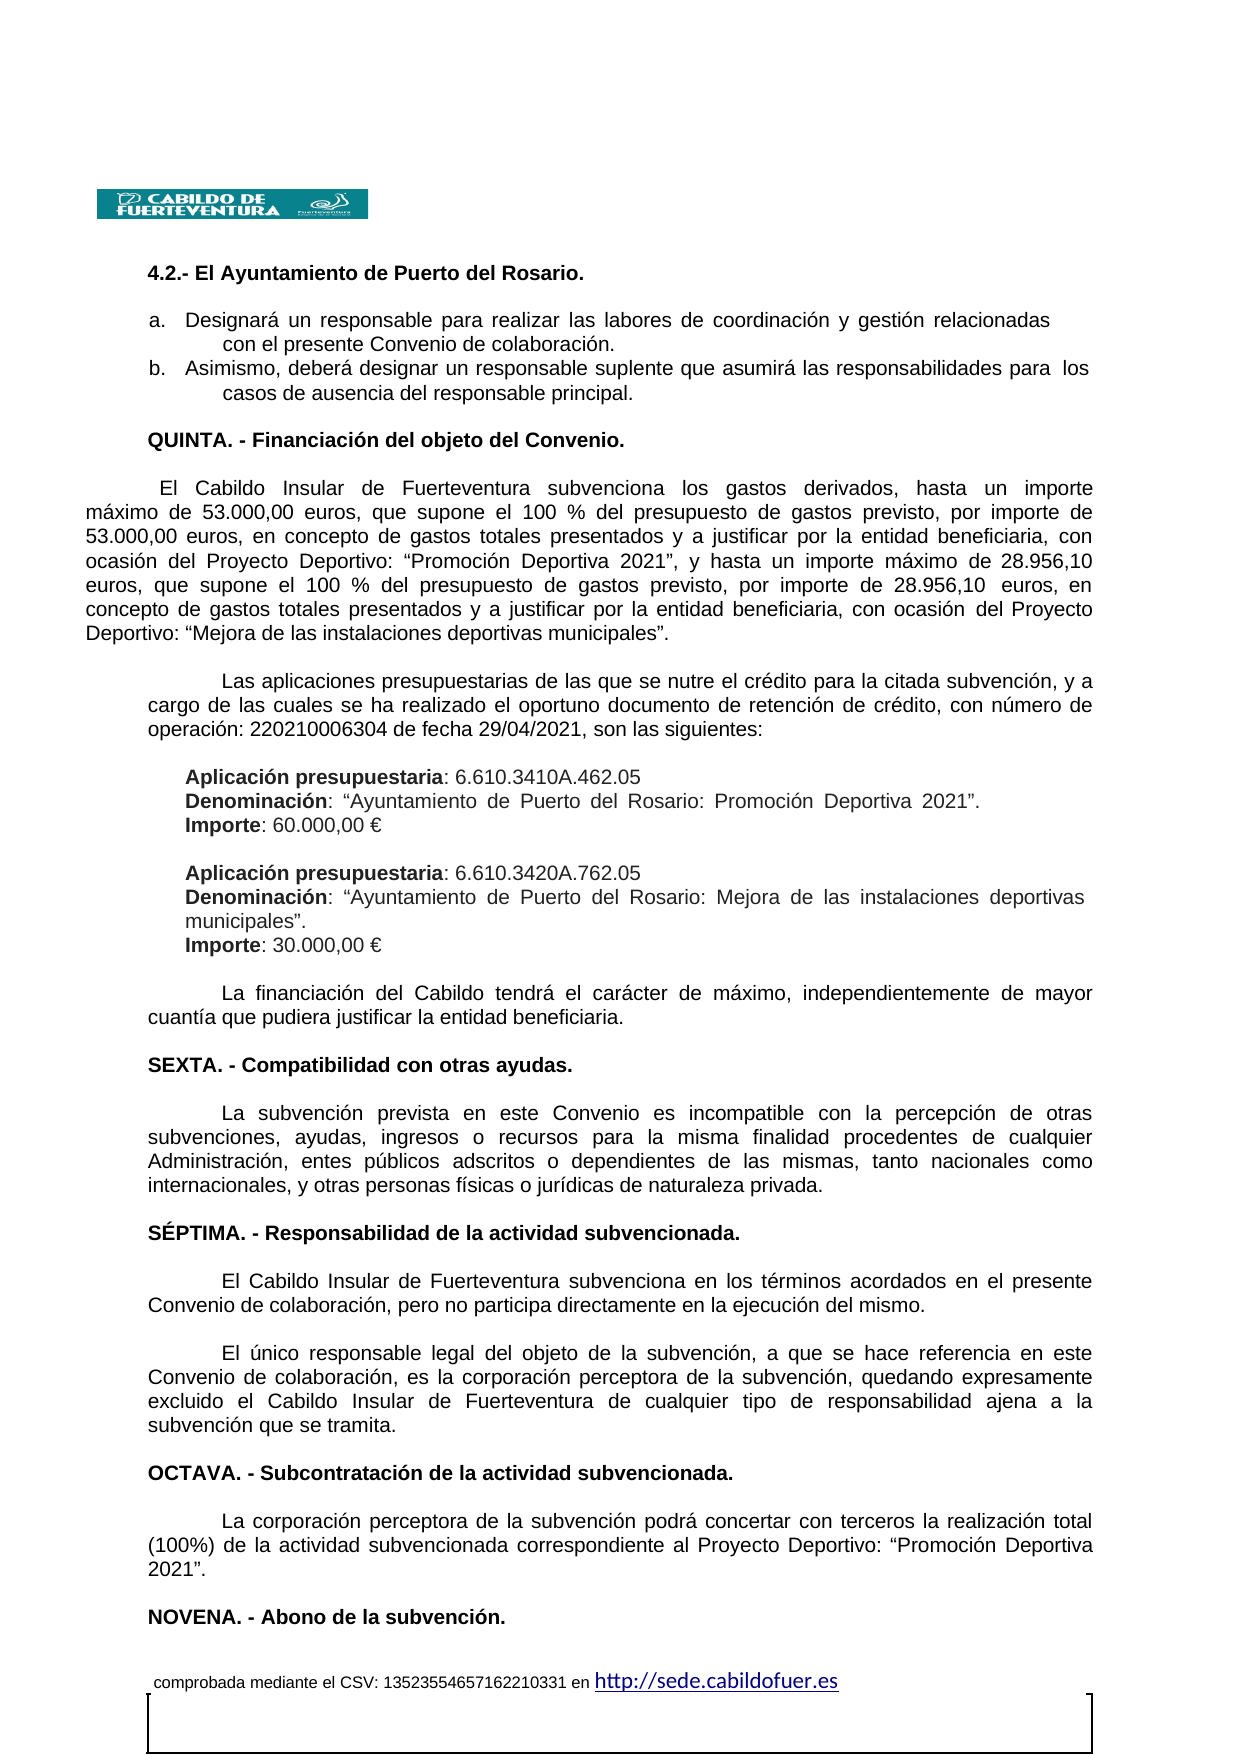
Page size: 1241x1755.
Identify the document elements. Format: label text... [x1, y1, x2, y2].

text El único responsable legal del objeto de la subvención, a que se hace referencia en este Convenio de colaboración, es la corporación perceptora de la subvención, quedando expresamente excluido el Cabildo Insular de Fuerteventura de cualquier tipo de responsabilidad ajena a la subvención que se tramita. [148, 1341, 1093, 1437]
picture [97, 189, 369, 219]
text La financiación del Cabildo tendrá el carácter de máximo, independientemente de mayor cuantía que pudiera justificar la entidad beneficiaria. [148, 981, 1093, 1029]
text La subvención prevista en este Convenio es incompatible con la percepción de otras subvenciones, ayudas, ingresos o recursos para la misma finalidad procedentes de cualquier Administración, entes públicos adscritos o dependientes de las mismas, tanto nacionales como internacionales, y otras personas físicas o jurídicas de naturaleza privada. [148, 1101, 1093, 1197]
text Denominación: “Ayuntamiento de Puerto del Rosario: Mejora de las instalaciones deportivas municipales”. [185, 885, 1107, 933]
text Importe: 30.000,00 € [185, 933, 1107, 957]
text El Cabildo Insular de Fuerteventura subvenciona los gastos derivados, hasta un importe máximo de 53.000,00 euros, que supone el 100 % del presupuesto de gastos previsto, por importe de 53.000,00 euros, en concepto de gastos totales presentados y a justificar por la entidad beneficiaria, con ocasión del Proyecto Deportivo: “Promoción Deportiva 2021”, y hasta un importe máximo de 28.956,10 euros, que supone el 100 % del presupuesto de gastos previsto, por importe de 28.956,10 euros, en concepto de gastos totales presentados y a justificar por la entidad beneficiaria, con ocasión del Proyecto Deportivo: “Mejora de las instalaciones deportivas municipales”. [85, 476, 1093, 645]
text Aplicación presupuestaria: 6.610.3420A.762.05 [185, 861, 1107, 885]
list Designará un responsable para realizar las labores de coordinación y gestión relacionadas con el presente Convenio de colaboración. [149, 308, 1093, 356]
subtitle NOVENA. - Abono de la subvención. [148, 1605, 1107, 1629]
subtitle 4.2.- El Ayuntamiento de Puerto del Rosario. [147, 260, 1107, 284]
text El Cabildo Insular de Fuerteventura subvenciona en los términos acordados en el presente Convenio de colaboración, pero no participa directamente en la ejecución del mismo. [148, 1269, 1093, 1317]
text La corporación perceptora de la subvención podrá concertar con terceros la realización total (100%) de la actividad subvencionada correspondiente al Proyecto Deportivo: “Promoción Deportiva 2021”. [148, 1509, 1093, 1581]
text Las aplicaciones presupuestarias de las que se nutre el crédito para la citada subvención, y a cargo de las cuales se ha realizado el oportuno documento de retención de crédito, con número de operación: 220210006304 de fecha 29/04/2021, son las siguientes: [148, 669, 1093, 741]
text Aplicación presupuestaria: 6.610.3410A.462.05 [185, 765, 1107, 789]
subtitle SEXTA. - Compatibilidad con otras ayudas. [148, 1053, 1107, 1077]
text Importe: 60.000,00 € [185, 813, 1107, 837]
subtitle SÉPTIMA. - Responsabilidad de la actividad subvencionada. [148, 1221, 1107, 1245]
list Asimismo, deberá designar un responsable suplente que asumirá las responsabilidades para los casos de ausencia del responsable principal. [149, 356, 1093, 404]
text Denominación: “Ayuntamiento de Puerto del Rosario: Promoción Deportiva 2021”. [185, 789, 1107, 813]
subtitle OCTAVA. - Subcontratación de la actividad subvencionada. [148, 1461, 1107, 1485]
subtitle QUINTA. - Financiación del objeto del Convenio. [147, 428, 1107, 452]
